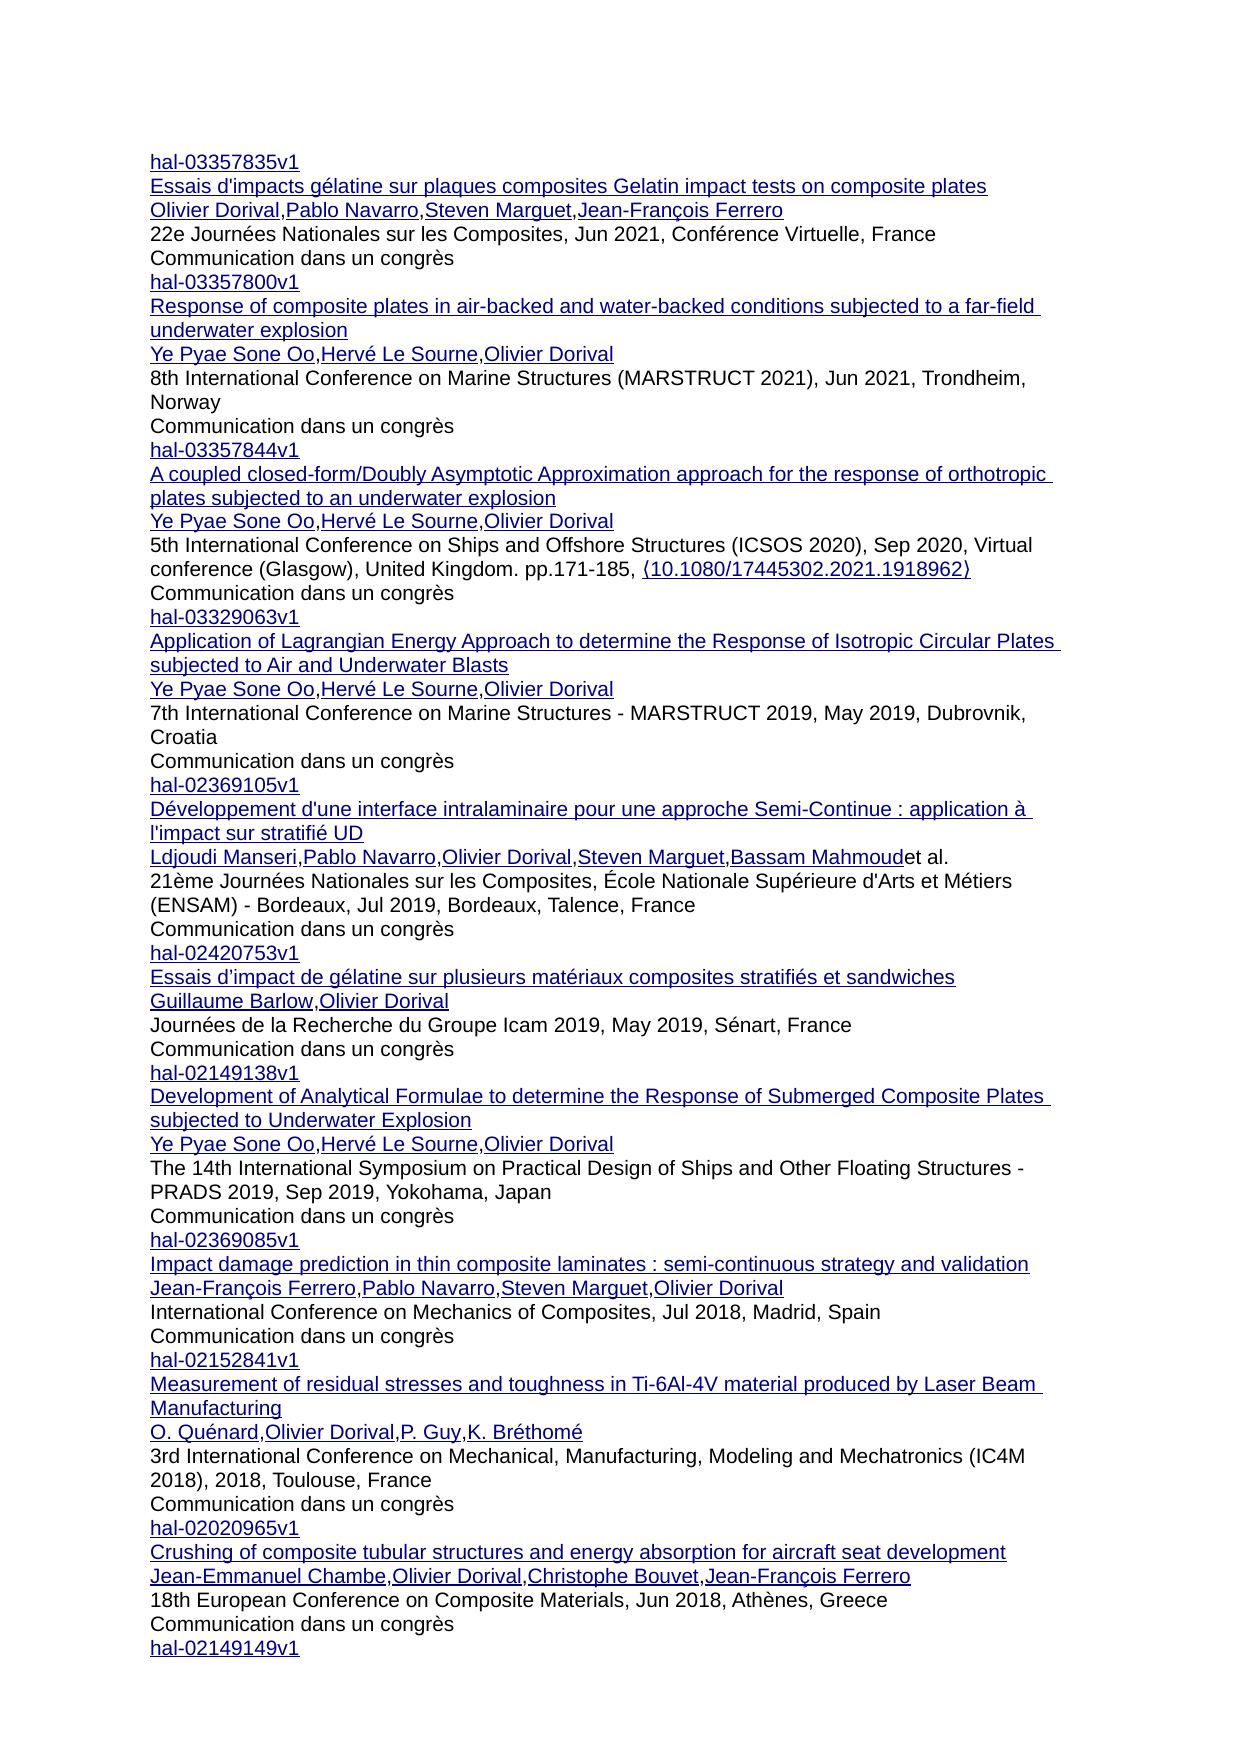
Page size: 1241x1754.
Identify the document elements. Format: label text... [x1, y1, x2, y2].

table_cell Essais d'impacts gélatine sur plaques composites Gelatin impact tests on composite plates Olivier Dorival,Pablo Navarro,Steven Marguet,Jean-François Ferrero 22e Journées Nationales sur les Composites, Jun 2021, Conférence Virtuelle, France Communication dans un congrès hal-03357800v1 [150, 174, 1090, 294]
table_cell Développement d'une interface intralaminaire pour une approche Semi-Continue : application à l'impact sur stratifié UD Ldjoudi Manseri,Pablo Navarro,Olivier Dorival,Steven Marguet,Bassam Mahmoudet al. 21ème Journées Nationales sur les Composites, École Nationale Supérieure d'Arts et Métiers (ENSAM) - Bordeaux, Jul 2019, Bordeaux, Talence, France Communication dans un congrès hal-02420753v1 [150, 797, 1090, 964]
table_cell Development of Analytical Formulae to determine the Response of Submerged Composite Plates subjected to Underwater Explosion Ye Pyae Sone Oo,Hervé Le Sourne,Olivier Dorival The 14th International Symposium on Practical Design of Ships and Other Floating Structures - PRADS 2019, Sep 2019, Yokohama, Japan Communication dans un congrès hal-02369085v1 [150, 1084, 1090, 1252]
table_cell hal-03357835v1 [150, 150, 1090, 174]
table_cell A coupled closed-form/Doubly Asymptotic Approximation approach for the response of orthotropic plates subjected to an underwater explosion Ye Pyae Sone Oo,Hervé Le Sourne,Olivier Dorival 5th International Conference on Ships and Offshore Structures (ICSOS 2020), Sep 2020, Virtual conference (Glasgow), United Kingdom. pp.171-185, ⟨10.1080/17445302.2021.1918962⟩ Communication dans un congrès hal-03329063v1 [150, 461, 1090, 629]
table_cell Crushing of composite tubular structures and energy absorption for aircraft seat development Jean-Emmanuel Chambe,Olivier Dorival,Christophe Bouvet,Jean-François Ferrero 18th European Conference on Composite Materials, Jun 2018, Athènes, Greece Communication dans un congrès hal-02149149v1 [150, 1540, 1090, 1659]
table_cell Essais d’impact de gélatine sur plusieurs matériaux composites stratifiés et sandwiches Guillaume Barlow,Olivier Dorival Journées de la Recherche du Groupe Icam 2019, May 2019, Sénart, France Communication dans un congrès hal-02149138v1 [150, 965, 1090, 1084]
table_cell Application of Lagrangian Energy Approach to determine the Response of Isotropic Circular Plates subjected to Air and Underwater Blasts Ye Pyae Sone Oo,Hervé Le Sourne,Olivier Dorival 7th International Conference on Marine Structures - MARSTRUCT 2019, May 2019, Dubrovnik, Croatia Communication dans un congrès hal-02369105v1 [150, 629, 1090, 797]
table_cell Impact damage prediction in thin composite laminates : semi-continuous strategy and validation Jean-François Ferrero,Pablo Navarro,Steven Marguet,Olivier Dorival International Conference on Mechanics of Composites, Jul 2018, Madrid, Spain Communication dans un congrès hal-02152841v1 [150, 1252, 1090, 1372]
table_cell Response of composite plates in air-backed and water-backed conditions subjected to a far-field underwater explosion Ye Pyae Sone Oo,Hervé Le Sourne,Olivier Dorival 8th International Conference on Marine Structures (MARSTRUCT 2021), Jun 2021, Trondheim, Norway Communication dans un congrès hal-03357844v1 [150, 294, 1090, 461]
table_cell Measurement of residual stresses and toughness in Ti-6Al-4V material produced by Laser Beam Manufacturing O. Quénard,Olivier Dorival,P. Guy,K. Bréthomé 3rd International Conference on Mechanical, Manufacturing, Modeling and Mechatronics (IC4M 2018), 2018, Toulouse, France Communication dans un congrès hal-02020965v1 [150, 1372, 1090, 1539]
